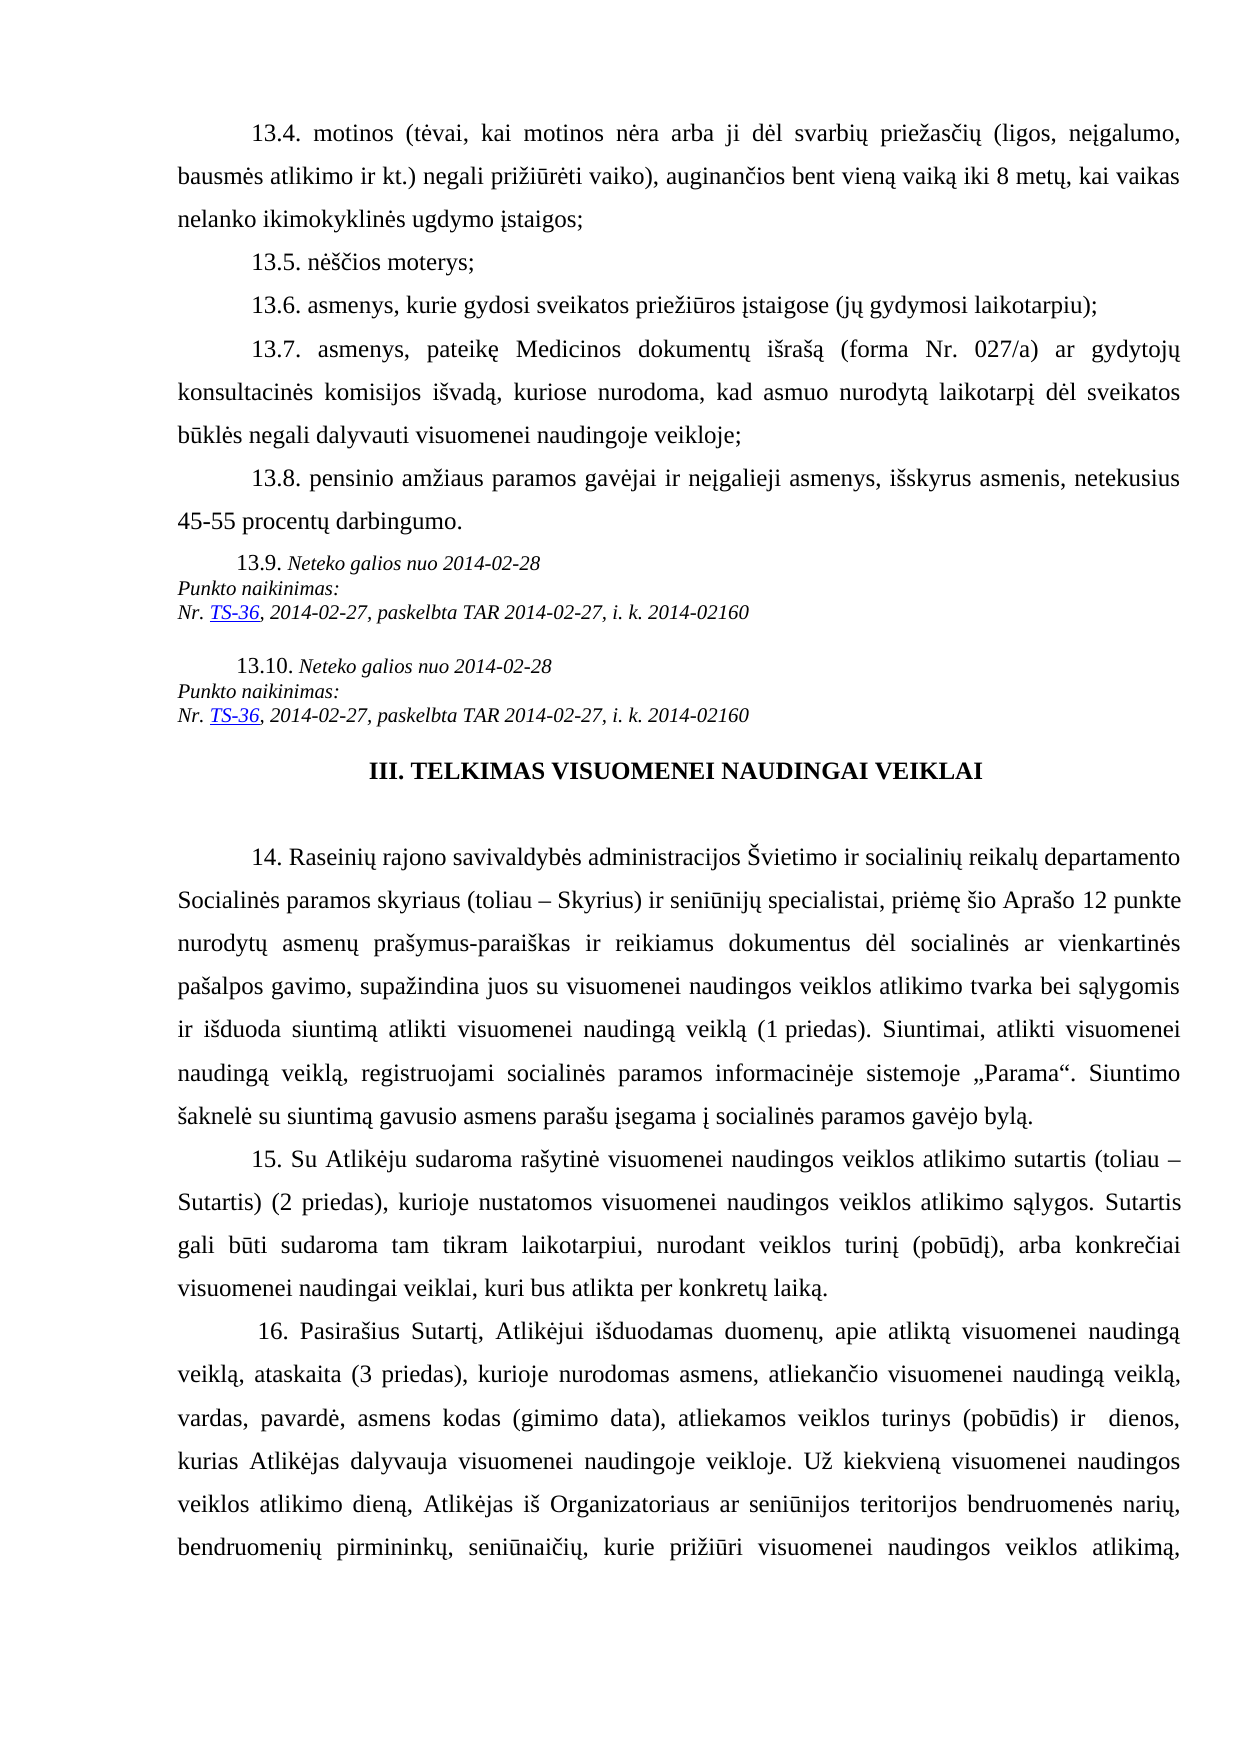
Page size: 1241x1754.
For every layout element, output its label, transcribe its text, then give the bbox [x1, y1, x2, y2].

text 13.4. motinos (tėvai, kai motinos nėra arba ji dėl svarbių priežasčių (ligos, neįgalumo, bausmės atlikimo ir kt.) negali prižiūrėti vaiko), auginančios bent vieną vaiką iki 8 metų, kai vaikas nelanko ikimokyklinės ugdymo įstaigos; [177, 118, 1181, 233]
text 13.10. Neteko galios nuo 2014-02-28 [177, 653, 1181, 679]
text III. TELKIMAS VISUOMENEI NAUDINGAI VEIKLAI [177, 756, 1181, 784]
text Nr. TS-36, 2014-02-27, paskelbta TAR 2014-02-27, i. k. 2014-02160 [177, 600, 1181, 624]
text Punkto naikinimas: [177, 679, 1181, 703]
text Nr. TS-36, 2014-02-27, paskelbta TAR 2014-02-27, i. k. 2014-02160 [177, 703, 1181, 727]
text 16. Pasirašius Sutartį, Atlikėjui išduodamas duomenų, apie atliktą visuomenei naudingą veiklą, ataskaita (3 priedas), kurioje nurodomas asmens, atliekančio visuomenei naudingą veiklą, vardas, pavardė, asmens kodas (gimimo data), atliekamos veiklos turinys (pobūdis) ir dienos, kurias Atlikėjas dalyvauja visuomenei naudingoje veikloje. Už kiekvieną visuomenei naudingos veiklos atlikimo dieną, Atlikėjas iš Organizatoriaus ar seniūnijos teritorijos bendruomenės narių, bendruomenių pirmininkų, seniūnaičių, kurie prižiūri visuomenei naudingos veiklos atlikimą, [177, 1316, 1181, 1561]
text 13.5. nėščios moterys; [177, 247, 1181, 276]
text 13.9. Neteko galios nuo 2014-02-28 [177, 549, 1181, 576]
text Punkto naikinimas: [177, 576, 1181, 600]
text 13.8. pensinio amžiaus paramos gavėjai ir neįgalieji asmenys, išskyrus asmenis, netekusius 45-55 procentų darbingumo. [177, 463, 1181, 535]
text 13.6. asmenys, kurie gydosi sveikatos priežiūros įstaigose (jų gydymosi laikotarpiu); [177, 291, 1181, 319]
text 13.7. asmenys, pateikę Medicinos dokumentų išrašą (forma Nr. 027/a) ar gydytojų konsultacinės komisijos išvadą, kuriose nurodoma, kad asmuo nurodytą laikotarpį dėl sveikatos būklės negali dalyvauti visuomenei naudingoje veikloje; [177, 334, 1181, 449]
text 15. Su Atlikėju sudaroma rašytinė visuomenei naudingos veiklos atlikimo sutartis (toliau – Sutartis) (2 priedas), kurioje nustatomos visuomenei naudingos veiklos atlikimo sąlygos. Sutartis gali būti sudaroma tam tikram laikotarpiui, nurodant veiklos turinį (pobūdį), arba konkrečiai visuomenei naudingai veiklai, kuri bus atlikta per konkretų laiką. [177, 1144, 1181, 1302]
text 14. Raseinių rajono savivaldybės administracijos Švietimo ir socialinių reikalų departamento Socialinės paramos skyriaus (toliau – Skyrius) ir seniūnijų specialistai, priėmę šio Aprašo 12 punkte nurodytų asmenų prašymus-paraiškas ir reikiamus dokumentus dėl socialinės ar vienkartinės pašalpos gavimo, supažindina juos su visuomenei naudingos veiklos atlikimo tvarka bei sąlygomis ir išduoda siuntimą atlikti visuomenei naudingą veiklą (1 priedas). Siuntimai, atlikti visuomenei naudingą veiklą, registruojami socialinės paramos informacinėje sistemoje „Parama“. Siuntimo šaknelė su siuntimą gavusio asmens parašu įsegama į socialinės paramos gavėjo bylą. [177, 842, 1181, 1129]
